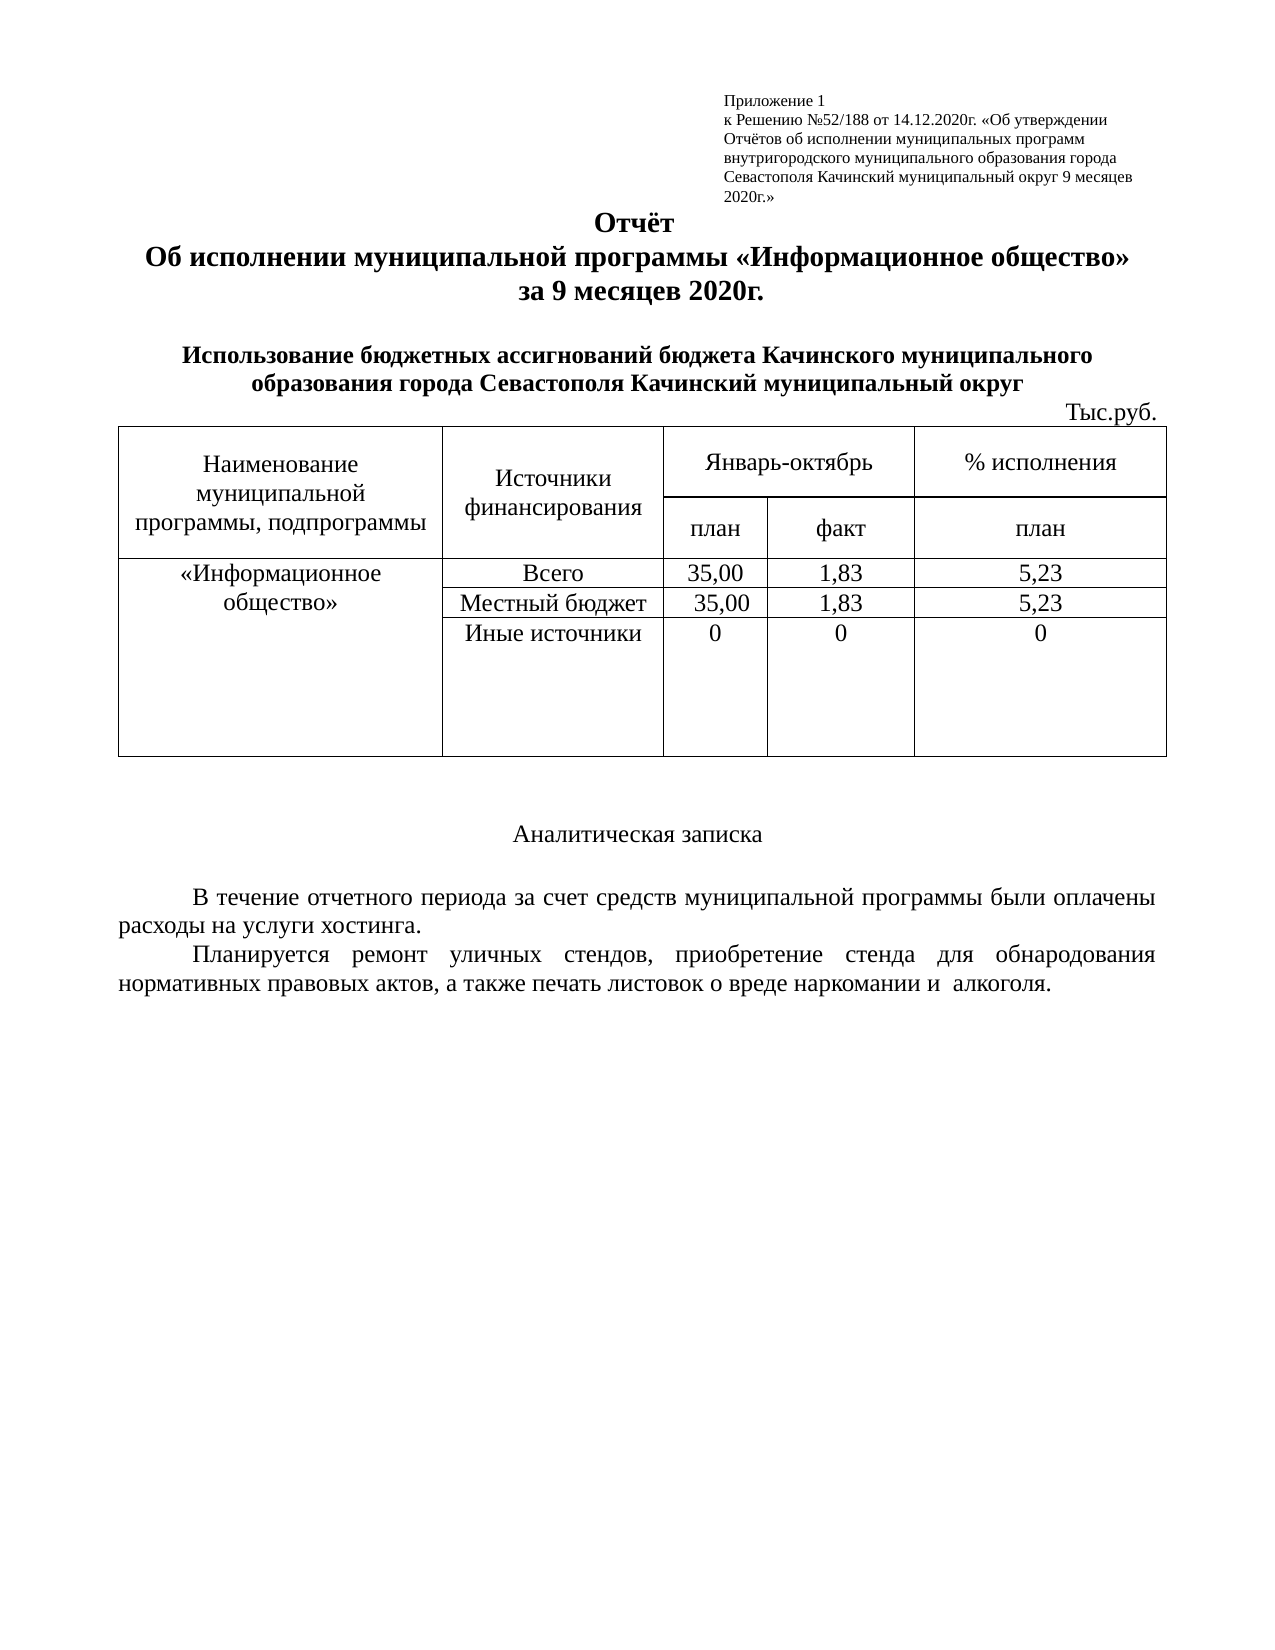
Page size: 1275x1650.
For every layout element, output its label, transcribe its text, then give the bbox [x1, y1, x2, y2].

text Использование бюджетных ассигнований бюджета Качинского муниципального образования города Севастополя Качинский муниципальный округ [118, 340, 1157, 397]
table_cell 5,23 [915, 588, 1166, 617]
text за 9 месяцев 2020г. [118, 273, 1157, 306]
table_header Январь-октябрь [664, 427, 914, 496]
table_cell «Информационное общество» [119, 559, 442, 756]
table_cell 35,00 [664, 588, 767, 617]
table_header % исполнения [915, 427, 1166, 496]
table_header Наименование муниципальной программы, подпрограммы [119, 427, 442, 557]
table_cell 1,83 [768, 588, 914, 617]
table_cell 0 [915, 618, 1166, 756]
table_cell 0 [664, 618, 767, 756]
table_cell факт [768, 498, 914, 557]
text Аналитическая записка [118, 819, 1157, 848]
table_cell план [915, 498, 1166, 557]
text Об исполнении муниципальной программы «Информационное общество» [118, 239, 1157, 273]
text Приложение 1 [118, 91, 1157, 110]
text к Решению №52/188 от 14.12.2020г. «Об утверждении Отчётов об исполнении муниципальных программ внутригородского муниципального образования города Севастополя Качинский муниципальный округ 9 месяцев 2020г.» [723, 110, 1157, 206]
text Отчёт [118, 206, 1157, 239]
text В течение отчетного периода за счет средств муниципальной программы были оплачены расходы на услуги хостинга. [118, 882, 1157, 939]
table_cell 5,23 [915, 559, 1166, 587]
table_cell Иные источники [443, 618, 663, 756]
text Тыс.руб. [118, 397, 1157, 426]
table_cell Всего [443, 559, 663, 587]
table_cell Местный бюджет [443, 588, 663, 617]
table_cell план [664, 498, 767, 557]
table_cell 35,00 [664, 559, 767, 587]
table_cell 1,83 [768, 559, 914, 587]
text Планируется ремонт уличных стендов, приобретение стенда для обнародования нормативных правовых актов, а также печать листовок о вреде наркомании и алкоголя. [118, 939, 1157, 997]
table_header Источники финансирования [443, 427, 663, 557]
table_cell 0 [768, 618, 914, 756]
